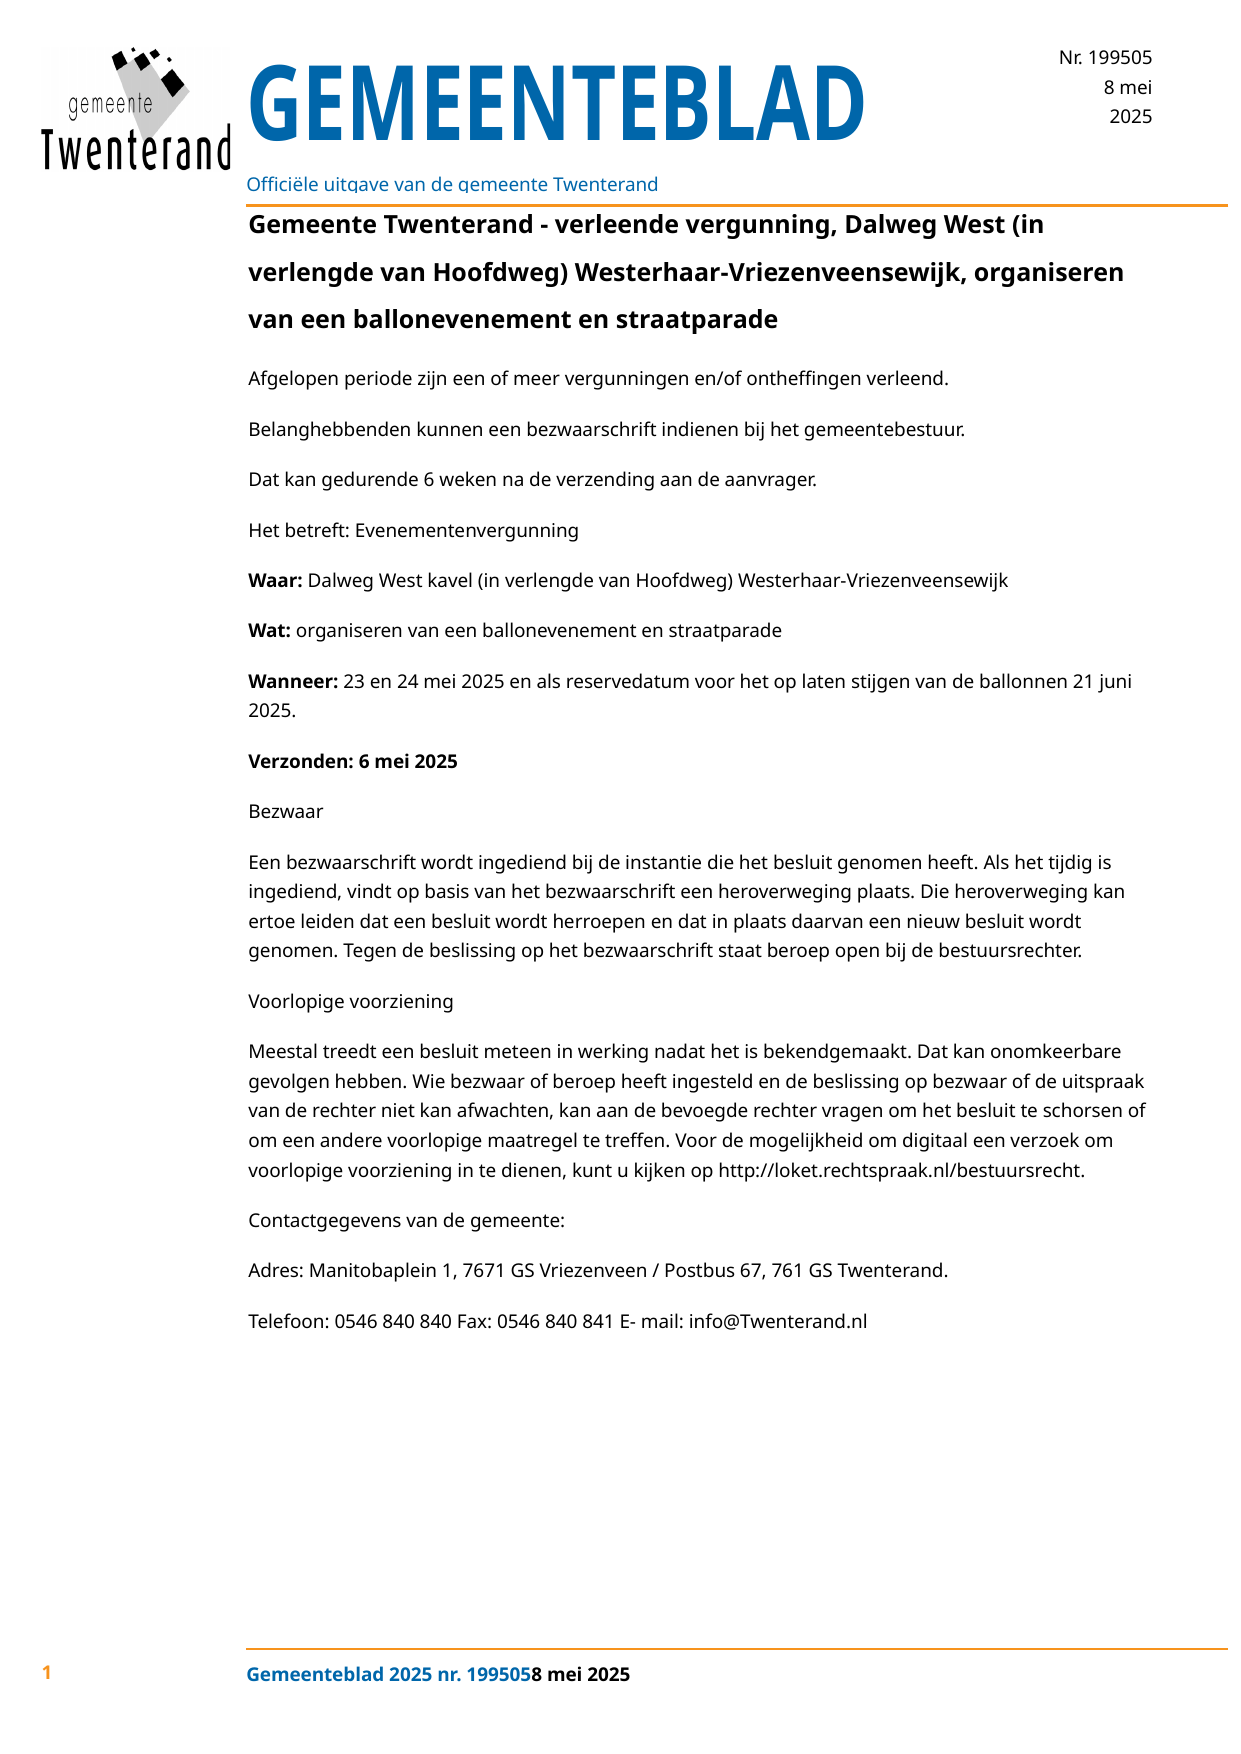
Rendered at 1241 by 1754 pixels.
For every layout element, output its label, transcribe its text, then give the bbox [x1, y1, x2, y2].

text Gemeente Twenterand - verleende vergunning, Dalweg West (in verlengde van Hoofdweg) Westerhaar-Vriezenveensewijk, organiseren van een ballonevenement en straatparade [248, 207, 1152, 336]
text Voorlopige voorziening [248, 988, 1152, 1014]
text Dat kan gedurende 6 weken na de verzending aan de aanvrager. [248, 466, 1152, 492]
text Belanghebbenden kunnen een bezwaarschrift indienen bij het gemeentebestuur. [248, 416, 1152, 442]
text Het betreft: Evenementenvergunning [248, 517, 1152, 542]
text Afgelopen periode zijn een of meer vergunningen en/of ontheffingen verleend. [248, 366, 1152, 391]
text Wanneer: 23 en 24 mei 2025 en als reservedatum voor het op laten stijgen van de ballonnen 21 juni 2025. [248, 668, 1152, 723]
text Wat: organiseren van een ballonevenement en straatparade [248, 618, 1152, 643]
text Contactgegevens van de gemeente: [248, 1207, 1152, 1233]
text Telefoon: 0546 840 840 Fax: 0546 840 841 E- mail: info@Twenterand.nl [248, 1308, 1152, 1334]
text Meestal treedt een besluit meteen in werking nadat het is bekendgemaakt. Dat kan onomkeerbare gevolgen hebben. Wie bezwaar of beroep heeft ingesteld en de beslissing op bezwaar of de uitspraak van de rechter niet kan afwachten, kan aan de bevoegde rechter vragen om het besluit te schorsen of om een andere voorlopige maatregel te treffen. Voor de mogelijkheid om digitaal een verzoek om voorlopige voorziening in te dienen, kunt u kijken op http://loket.rechtspraak.nl/bestuursrecht. [248, 1038, 1152, 1182]
text Bezwaar [248, 798, 1152, 824]
text Een bezwaarschrift wordt ingediend bij de instantie die het besluit genomen heeft. Als het tijdig is ingediend, vindt op basis van het bezwaarschrift een heroverweging plaats. Die heroverweging kan ertoe leiden dat een besluit wordt herroepen en dat in plaats daarvan een nieuw besluit wordt genomen. Tegen de beslissing op het bezwaarschrift staat beroep open bij de bestuursrechter. [248, 849, 1152, 963]
text Adres: Manitobaplein 1, 7671 GS Vriezenveen / Postbus 67, 761 GS Twenterand. [248, 1258, 1152, 1283]
text Waar: Dalweg West kavel (in verlengde van Hoofdweg) Westerhaar-Vriezenveensewijk [248, 567, 1152, 593]
picture [41, 47, 231, 172]
text Verzonden: 6 mei 2025 [248, 748, 1152, 774]
